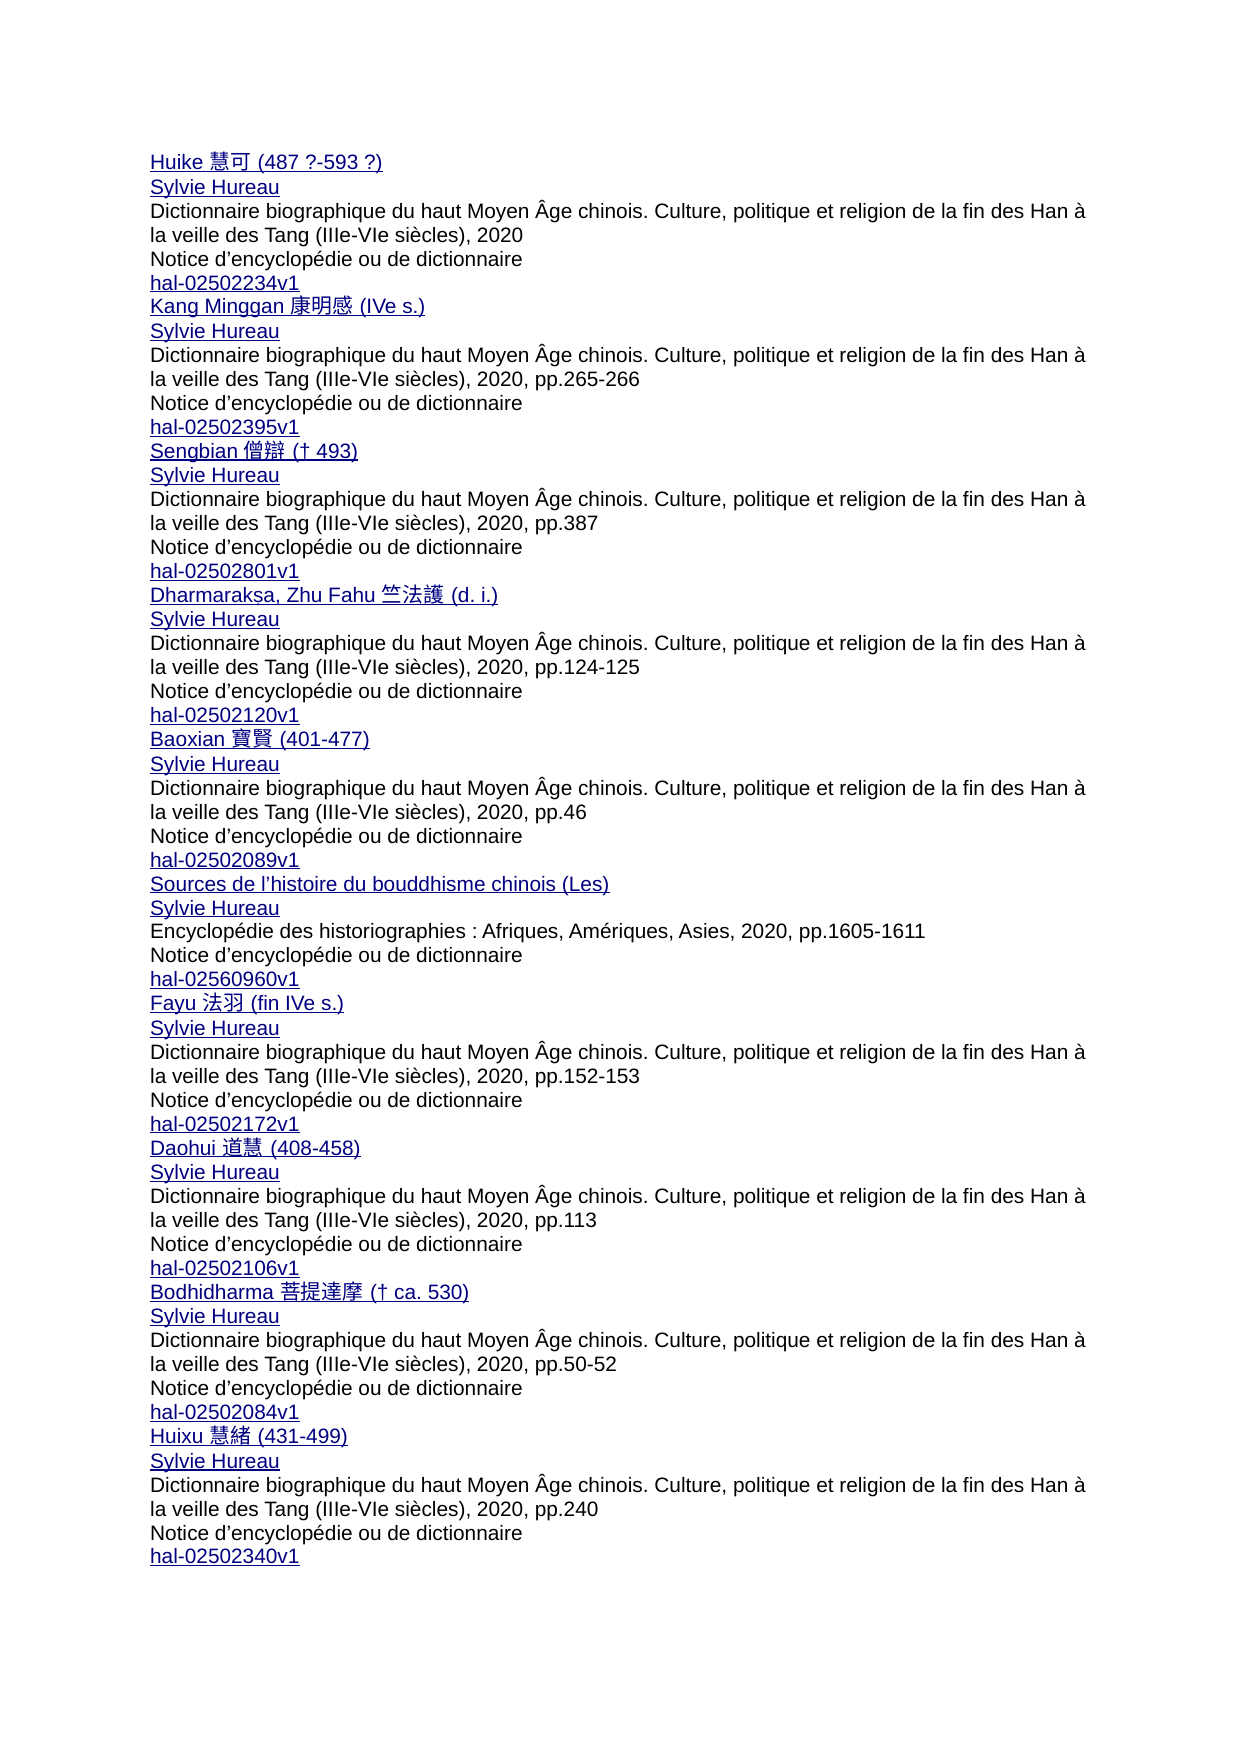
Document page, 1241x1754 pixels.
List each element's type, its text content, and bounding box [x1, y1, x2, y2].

table_cell Bodhidharma 菩提達摩 († ca. 530) Sylvie Hureau Dictionnaire biographique du haut Moyen Âge chinois. Culture, politique et religion de la fin des Han à la veille des Tang (IIIe-VIe siècles), 2020, pp.50-52 Notice d’encyclopédie ou de dictionnaire hal-02502084v1 [150, 1280, 1090, 1424]
table_cell Fayu 法羽 (fin IVe s.) Sylvie Hureau Dictionnaire biographique du haut Moyen Âge chinois. Culture, politique et religion de la fin des Han à la veille des Tang (IIIe-VIe siècles), 2020, pp.152-153 Notice d’encyclopédie ou de dictionnaire hal-02502172v1 [150, 991, 1090, 1135]
table_cell Baoxian 寶賢 (401-477) Sylvie Hureau Dictionnaire biographique du haut Moyen Âge chinois. Culture, politique et religion de la fin des Han à la veille des Tang (IIIe-VIe siècles), 2020, pp.46 Notice d’encyclopédie ou de dictionnaire hal-02502089v1 [150, 727, 1090, 871]
table_cell Daohui 道慧 (408-458) Sylvie Hureau Dictionnaire biographique du haut Moyen Âge chinois. Culture, politique et religion de la fin des Han à la veille des Tang (IIIe-VIe siècles), 2020, pp.113 Notice d’encyclopédie ou de dictionnaire hal-02502106v1 [150, 1135, 1090, 1280]
table_cell Huike 慧可 (487 ?-593 ?) Sylvie Hureau Dictionnaire biographique du haut Moyen Âge chinois. Culture, politique et religion de la fin des Han à la veille des Tang (IIIe-VIe siècles), 2020 Notice d’encyclopédie ou de dictionnaire hal-02502234v1 [150, 150, 1090, 294]
table_cell Dharmarakṣa, Zhu Fahu 竺法護 (d. i.) Sylvie Hureau Dictionnaire biographique du haut Moyen Âge chinois. Culture, politique et religion de la fin des Han à la veille des Tang (IIIe-VIe siècles), 2020, pp.124-125 Notice d’encyclopédie ou de dictionnaire hal-02502120v1 [150, 583, 1090, 727]
table_cell Kang Minggan 康明感 (IVe s.) Sylvie Hureau Dictionnaire biographique du haut Moyen Âge chinois. Culture, politique et religion de la fin des Han à la veille des Tang (IIIe-VIe siècles), 2020, pp.265-266 Notice d’encyclopédie ou de dictionnaire hal-02502395v1 [150, 294, 1090, 438]
table_cell Huixu 慧緒 (431-499) Sylvie Hureau Dictionnaire biographique du haut Moyen Âge chinois. Culture, politique et religion de la fin des Han à la veille des Tang (IIIe-VIe siècles), 2020, pp.240 Notice d’encyclopédie ou de dictionnaire hal-02502340v1 [150, 1424, 1090, 1568]
table_cell Sengbian 僧辯 († 493) Sylvie Hureau Dictionnaire biographique du haut Moyen Âge chinois. Culture, politique et religion de la fin des Han à la veille des Tang (IIIe-VIe siècles), 2020, pp.387 Notice d’encyclopédie ou de dictionnaire hal-02502801v1 [150, 439, 1090, 583]
table_cell Sources de l’histoire du bouddhisme chinois (Les) Sylvie Hureau Encyclopédie des historiographies : Afriques, Amériques, Asies, 2020, pp.1605-1611 Notice d’encyclopédie ou de dictionnaire hal-02560960v1 [150, 871, 1090, 991]
